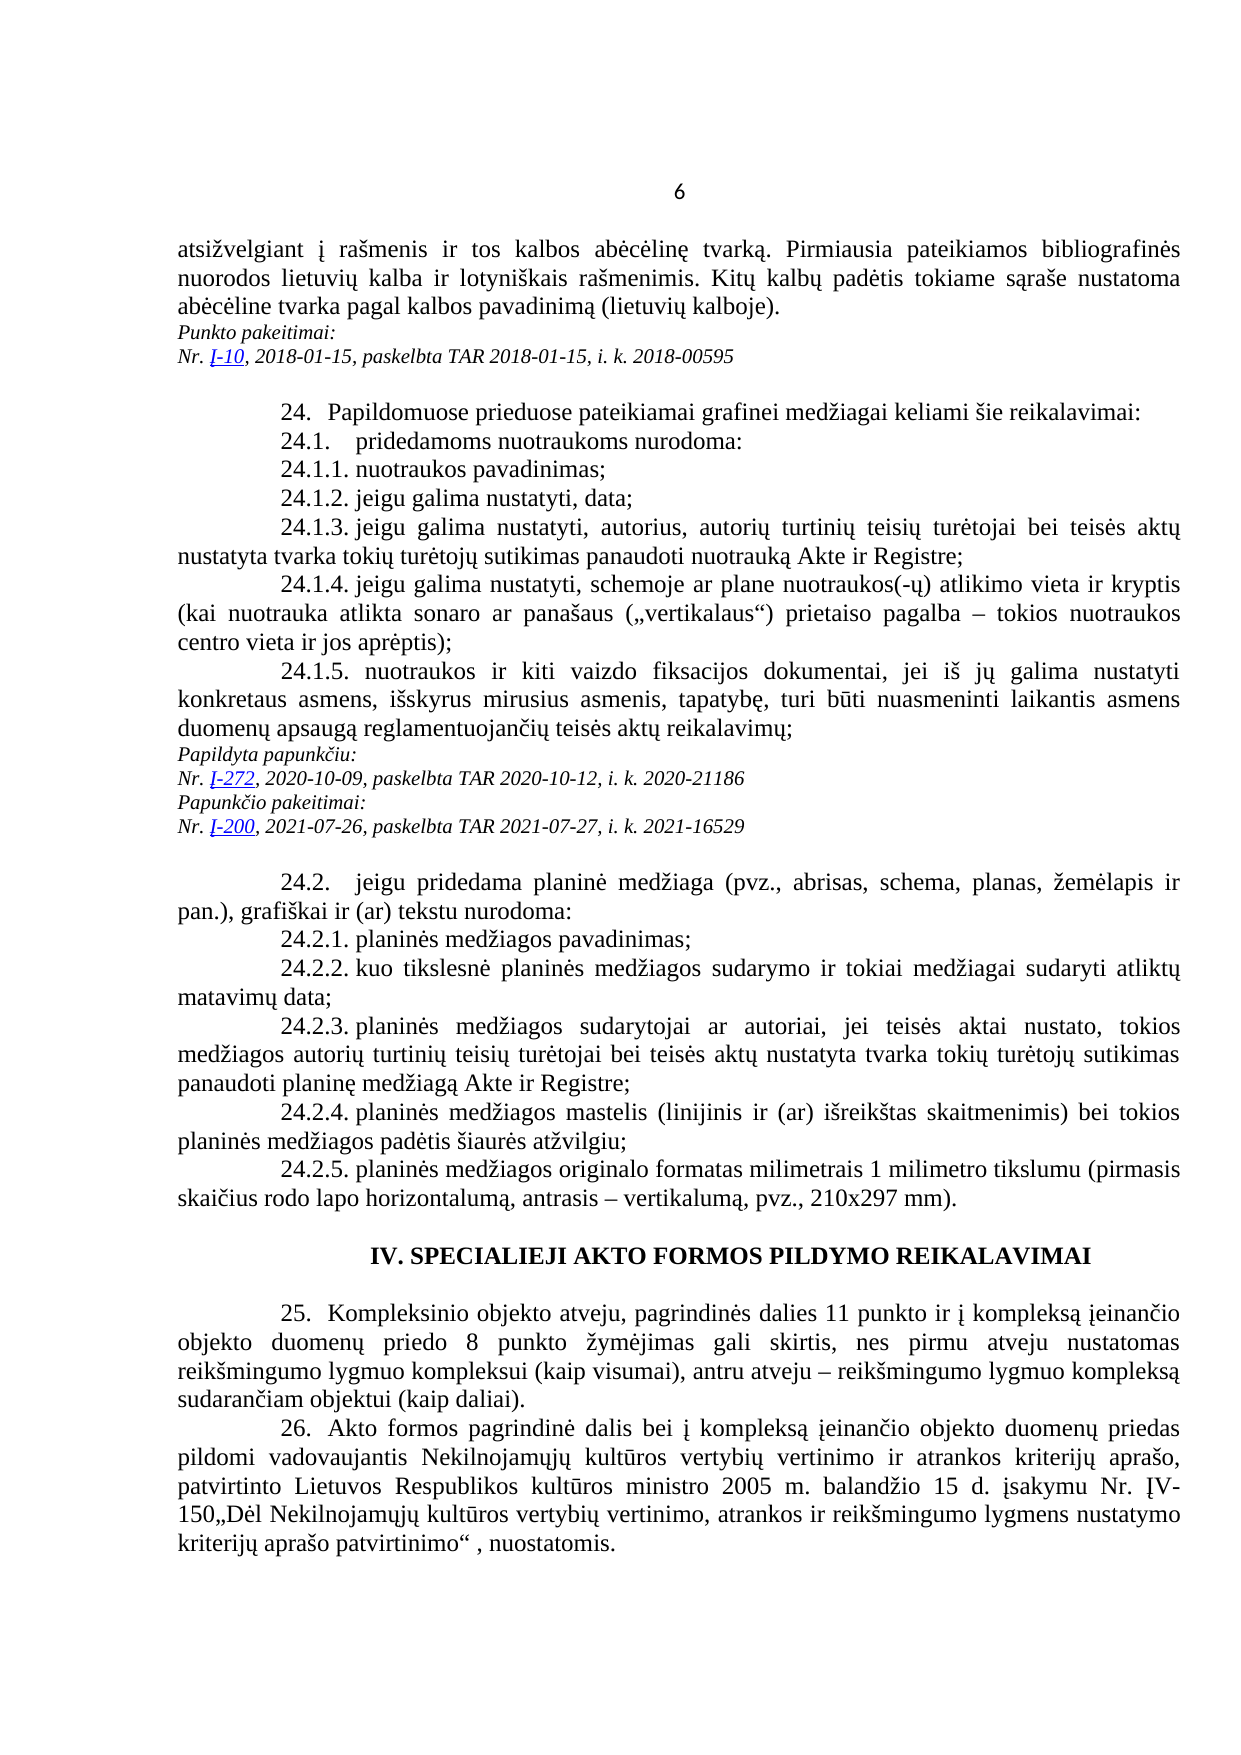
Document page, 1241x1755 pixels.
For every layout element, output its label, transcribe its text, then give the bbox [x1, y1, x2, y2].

text 24.2. jeigu pridedama planinė medžiaga (pvz., abrisas, schema, planas, žemėlapis ir pan.), grafiškai ir (ar) tekstu nurodoma: [177, 867, 1181, 924]
text Papildyta papunkčiu: [177, 742, 1181, 766]
text 24.1.2. jeigu galima nustatyti, data; [177, 483, 1181, 512]
text 24.2.3. planinės medžiagos sudarytojai ar autoriai, jei teisės aktai nustato, tokios medžiagos autorių turtinių teisių turėtojai bei teisės aktų nustatyta tvarka tokių turėtojų sutikimas panaudoti planinę medžiagą Akte ir Registre; [177, 1011, 1181, 1097]
text 26. Akto formos pagrindinė dalis bei į kompleksą įeinančio objekto duomenų priedas pildomi vadovaujantis Nekilnojamųjų kultūros vertybių vertinimo ir atrankos kriterijų aprašo, patvirtinto Lietuvos Respublikos kultūros ministro 2005 m. balandžio 15 d. įsakymu Nr. ĮV-150„Dėl Nekilnojamųjų kultūros vertybių vertinimo, atrankos ir reikšmingumo lygmens nustatymo kriterijų aprašo patvirtinimo“ , nuostatomis. [177, 1413, 1181, 1557]
text 24.1.3. jeigu galima nustatyti, autorius, autorių turtinių teisių turėtojai bei teisės aktų nustatyta tvarka tokių turėtojų sutikimas panaudoti nuotrauką Akte ir Registre; [177, 512, 1181, 569]
text Papunkčio pakeitimai: [177, 790, 1181, 814]
text 24.2.5. planinės medžiagos originalo formatas milimetrais 1 milimetro tikslumu (pirmasis skaičius rodo lapo horizontalumą, antrasis – vertikalumą, pvz., 210x297 mm). [177, 1154, 1181, 1212]
text atsižvelgiant į rašmenis ir tos kalbos abėcėlinę tvarką. Pirmiausia pateikiamos bibliografinės nuorodos lietuvių kalba ir lotyniškais rašmenimis. Kitų kalbų padėtis tokiame sąraše nustatoma abėcėline tvarka pagal kalbos pavadinimą (lietuvių kalboje). [177, 234, 1181, 320]
text 25. Kompleksinio objekto atveju, pagrindinės dalies 11 punkto ir į kompleksą įeinančio objekto duomenų priedo 8 punkto žymėjimas gali skirtis, nes pirmu atveju nustatomas reikšmingumo lygmuo kompleksui (kaip visumai), antru atveju – reikšmingumo lygmuo kompleksą sudarančiam objektui (kaip daliai). [177, 1298, 1181, 1413]
text 24.2.4. planinės medžiagos mastelis (linijinis ir (ar) išreikštas skaitmenimis) bei tokios planinės medžiagos padėtis šiaurės atžvilgiu; [177, 1097, 1181, 1154]
text Nr. Į-200, 2021-07-26, paskelbta TAR 2021-07-27, i. k. 2021-16529 [177, 814, 1181, 838]
text 24.1.4. jeigu galima nustatyti, schemoje ar plane nuotraukos(-ų) atlikimo vieta ir kryptis (kai nuotrauka atlikta sonaro ar panašaus („vertikalaus“) prietaiso pagalba – tokios nuotraukos centro vieta ir jos aprėptis); [177, 569, 1181, 656]
text 24.1.1. nuotraukos pavadinimas; [177, 454, 1181, 483]
text Punkto pakeitimai: [177, 320, 1181, 344]
text 24.2.2. kuo tikslesnė planinės medžiagos sudarymo ir tokiai medžiagai sudaryti atliktų matavimų data; [177, 953, 1181, 1011]
text 24. Papildomuose prieduose pateikiamai grafinei medžiagai keliami šie reikalavimai: [177, 397, 1181, 426]
text 24.1. pridedamoms nuotraukoms nurodoma: [177, 426, 1181, 454]
text 24.2.1. planinės medžiagos pavadinimas; [177, 924, 1181, 953]
text 24.1.5. nuotraukos ir kiti vaizdo fiksacijos dokumentai, jei iš jų galima nustatyti konkretaus asmens, išskyrus mirusius asmenis, tapatybę, turi būti nuasmeninti laikantis asmens duomenų apsaugą reglamentuojančių teisės aktų reikalavimų; [177, 656, 1181, 742]
text IV. SPECIALIEJI AKTO FORMOS PILDYMO REIKALAVIMAI [177, 1241, 1181, 1269]
text Nr. Į-272, 2020-10-09, paskelbta TAR 2020-10-12, i. k. 2020-21186 [177, 766, 1181, 790]
text Nr. Į-10, 2018-01-15, paskelbta TAR 2018-01-15, i. k. 2018-00595 [177, 344, 1181, 368]
